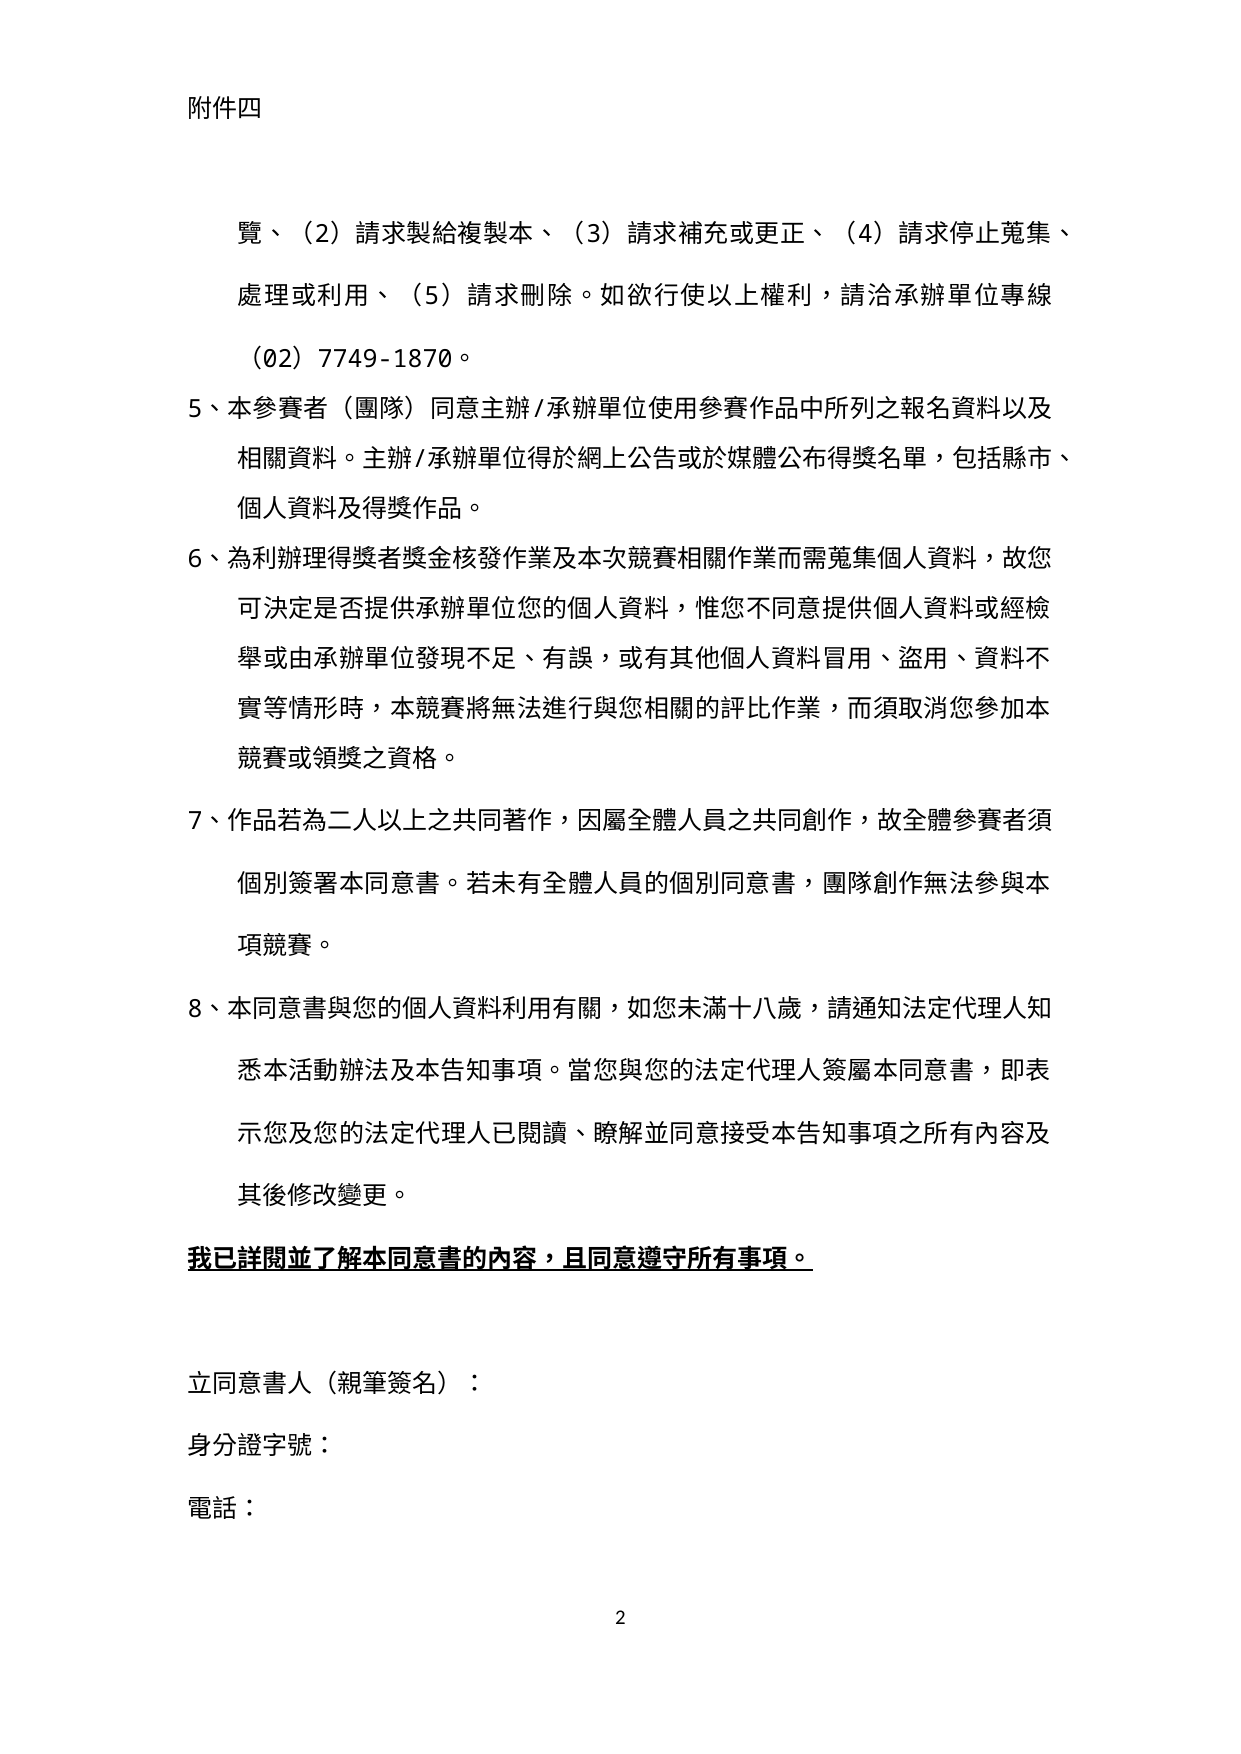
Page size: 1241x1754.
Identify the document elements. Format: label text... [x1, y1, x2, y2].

text 身分證字號： [187, 1402, 1053, 1464]
list 作品若為二人以上之共同著作，因屬全體人員之共同創作，故全體參賽者須個別簽署本同意書。若未有全體人員的個別同意書，團隊創作無法參與本項競賽。 [187, 777, 1053, 964]
text 我已詳閱並了解本同意書的內容，且同意遵守所有事項。 [187, 1214, 1053, 1277]
text 電話： [187, 1464, 1053, 1527]
list 本同意書與您的個人資料利用有關，如您未滿十八歲，請通知法定代理人知悉本活動辦法及本告知事項。當您與您的法定代理人簽屬本同意書，即表示您及您的法定代理人已閱讀、瞭解並同意接受本告知事項之所有內容及其後修改變更。 [187, 964, 1053, 1214]
list 本參賽者（團隊）同意主辦/承辦單位使用參賽作品中所列之報名資料以及相關資料。主辦/承辦單位得於網上公告或於媒體公布得獎名單，包括縣市、個人資料及得獎作品。 [187, 377, 1053, 527]
text 立同意書人（親筆簽名）： [187, 1339, 1053, 1402]
list 為利辦理得獎者獎金核發作業及本次競賽相關作業而需蒐集個人資料，故您可決定是否提供承辦單位您的個人資料，惟您不同意提供個人資料或經檢舉或由承辦單位發現不足、有誤，或有其他個人資料冒用、盜用、資料不實等情形時，本競賽將無法進行與您相關的評比作業，而須取消您參加本競賽或領獎之資格。 [187, 527, 1053, 777]
list 您可依個人資料保護法第3條規定，就您的個人資料：（1）查詢或請求閱覽、（2）請求製給複製本、（3）請求補充或更正、（4）請求停止蒐集、處理或利用、（5）請求刪除。如欲行使以上權利，請洽承辦單位專線（02）7749-1870。 [187, 189, 1053, 377]
